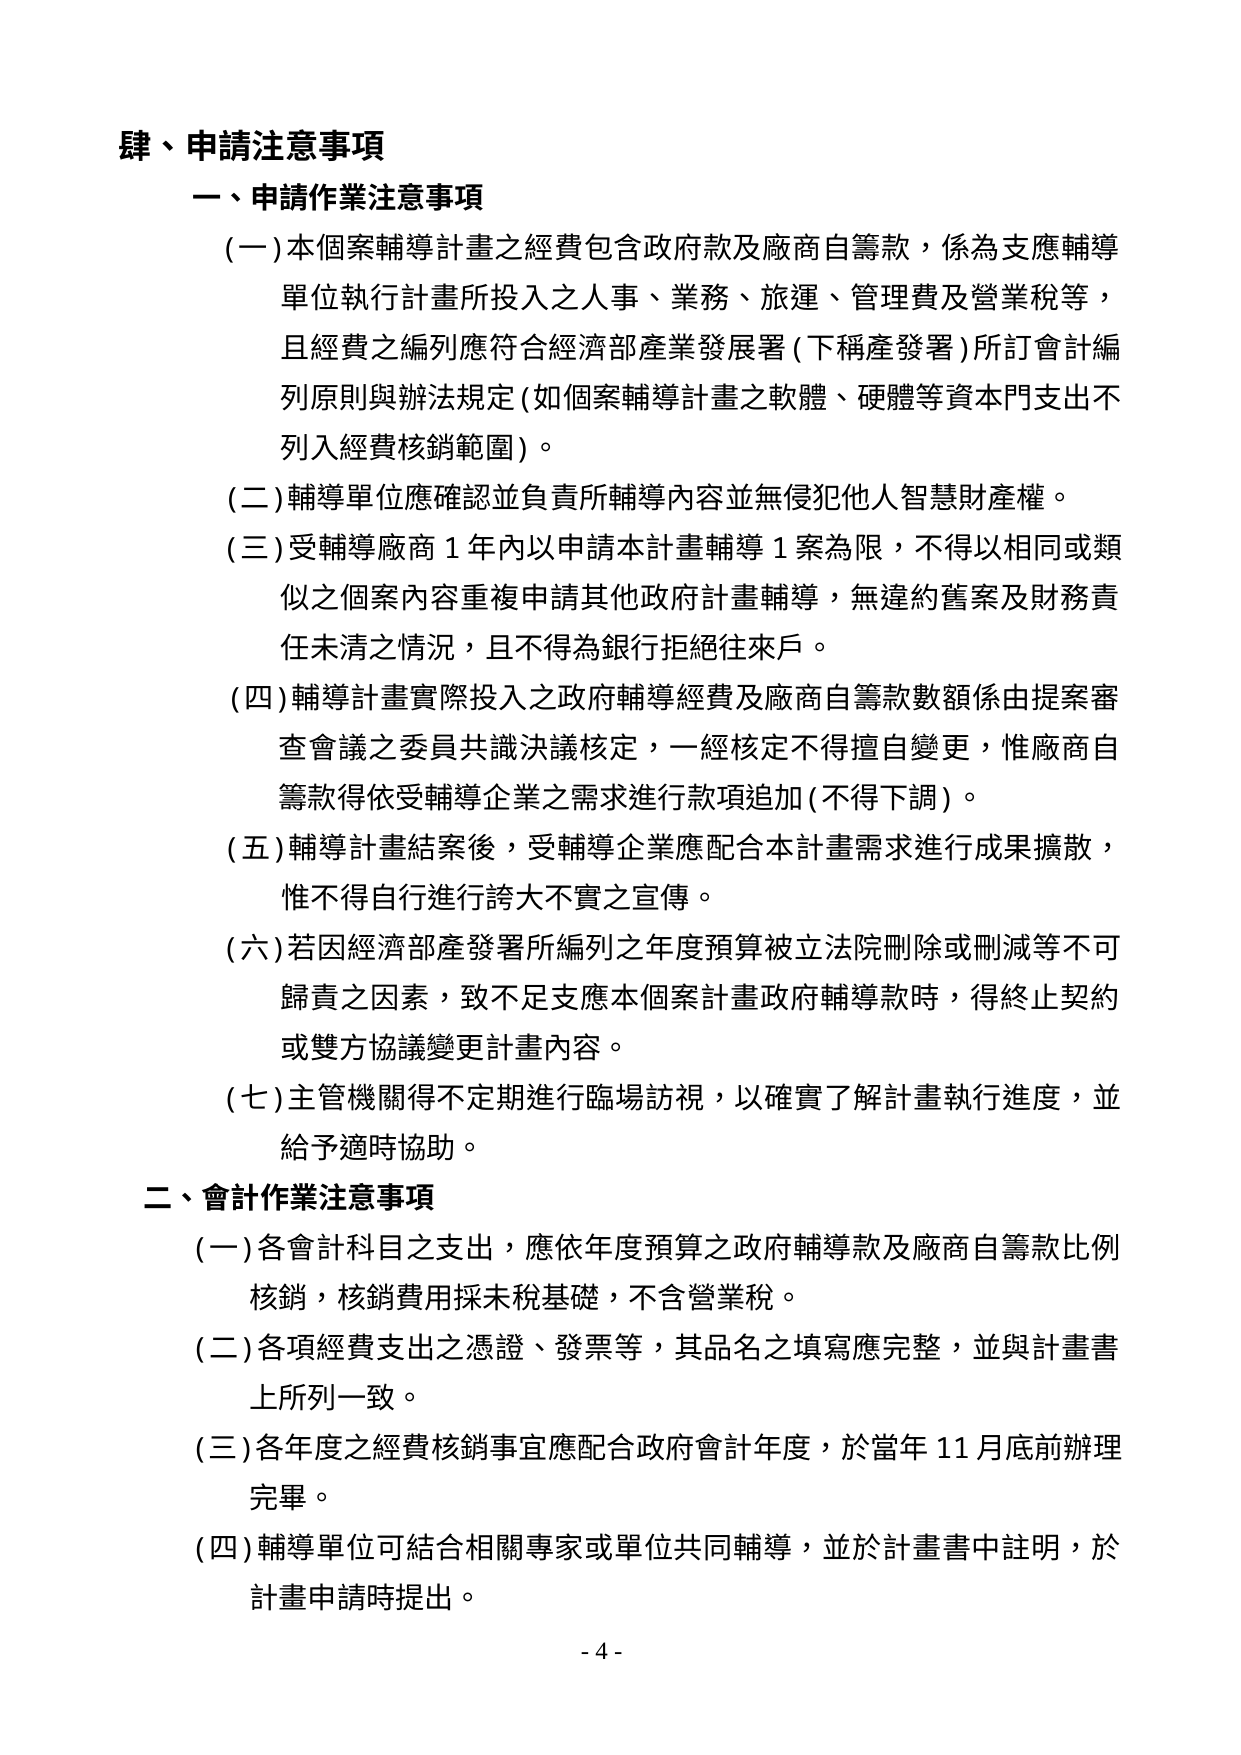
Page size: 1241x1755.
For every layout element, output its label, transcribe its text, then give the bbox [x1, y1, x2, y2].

subtitle 一、申請作業注意事項 [192, 168, 1122, 218]
subtitle 二、會計作業注意事項 [143, 1168, 1122, 1218]
text (五)輔導計畫結案後，受輔導企業應配合本計畫需求進行成果擴散，惟不得自行進行誇大不實之宣傳。 [223, 818, 1122, 918]
text (一)各會計科目之支出，應依年度預算之政府輔導款及廠商自籌款比例核銷，核銷費用採未稅基礎，不含營業稅。 [191, 1218, 1122, 1318]
subtitle 肆、申請注意事項 [118, 118, 1122, 168]
text (三)受輔導廠商1年內以申請本計畫輔導1案為限，不得以相同或類似之個案內容重複申請其他政府計畫輔導，無違約舊案及財務責任未清之情況，且不得為銀行拒絕往來戶。 [222, 518, 1122, 668]
text (六)若因經濟部產發署所編列之年度預算被立法院刪除或刪減等不可歸責之因素，致不足支應本個案計畫政府輔導款時，得終止契約或雙方協議變更計畫內容。 [222, 918, 1122, 1068]
text (四)輔導計畫實際投入之政府輔導經費及廠商自籌款數額係由提案審查會議之委員共識決議核定，一經核定不得擅自變更，惟廠商自籌款得依受輔導企業之需求進行款項追加(不得下調)。 [226, 668, 1122, 818]
text (一)本個案輔導計畫之經費包含政府款及廠商自籌款，係為支應輔導單位執行計畫所投入之人事、業務、旅運、管理費及營業稅等，且經費之編列應符合經濟部產業發展署(下稱產發署)所訂會計編列原則與辦法規定(如個案輔導計畫之軟體、硬體等資本門支出不列入經費核銷範圍)。 [220, 218, 1122, 468]
text (二)各項經費支出之憑證、發票等，其品名之填寫應完整，並與計畫書上所列一致。 [191, 1318, 1122, 1418]
text (二)輔導單位應確認並負責所輔導內容並無侵犯他人智慧財產權。 [223, 468, 1122, 518]
text (三)各年度之經費核銷事宜應配合政府會計年度，於當年11月底前辦理完畢。 [191, 1418, 1122, 1518]
text (四)輔導單位可結合相關專家或單位共同輔導，並於計畫書中註明，於計畫申請時提出。 [191, 1518, 1122, 1618]
text (七)主管機關得不定期進行臨場訪視，以確實了解計畫執行進度，並給予適時協助。 [222, 1068, 1122, 1168]
